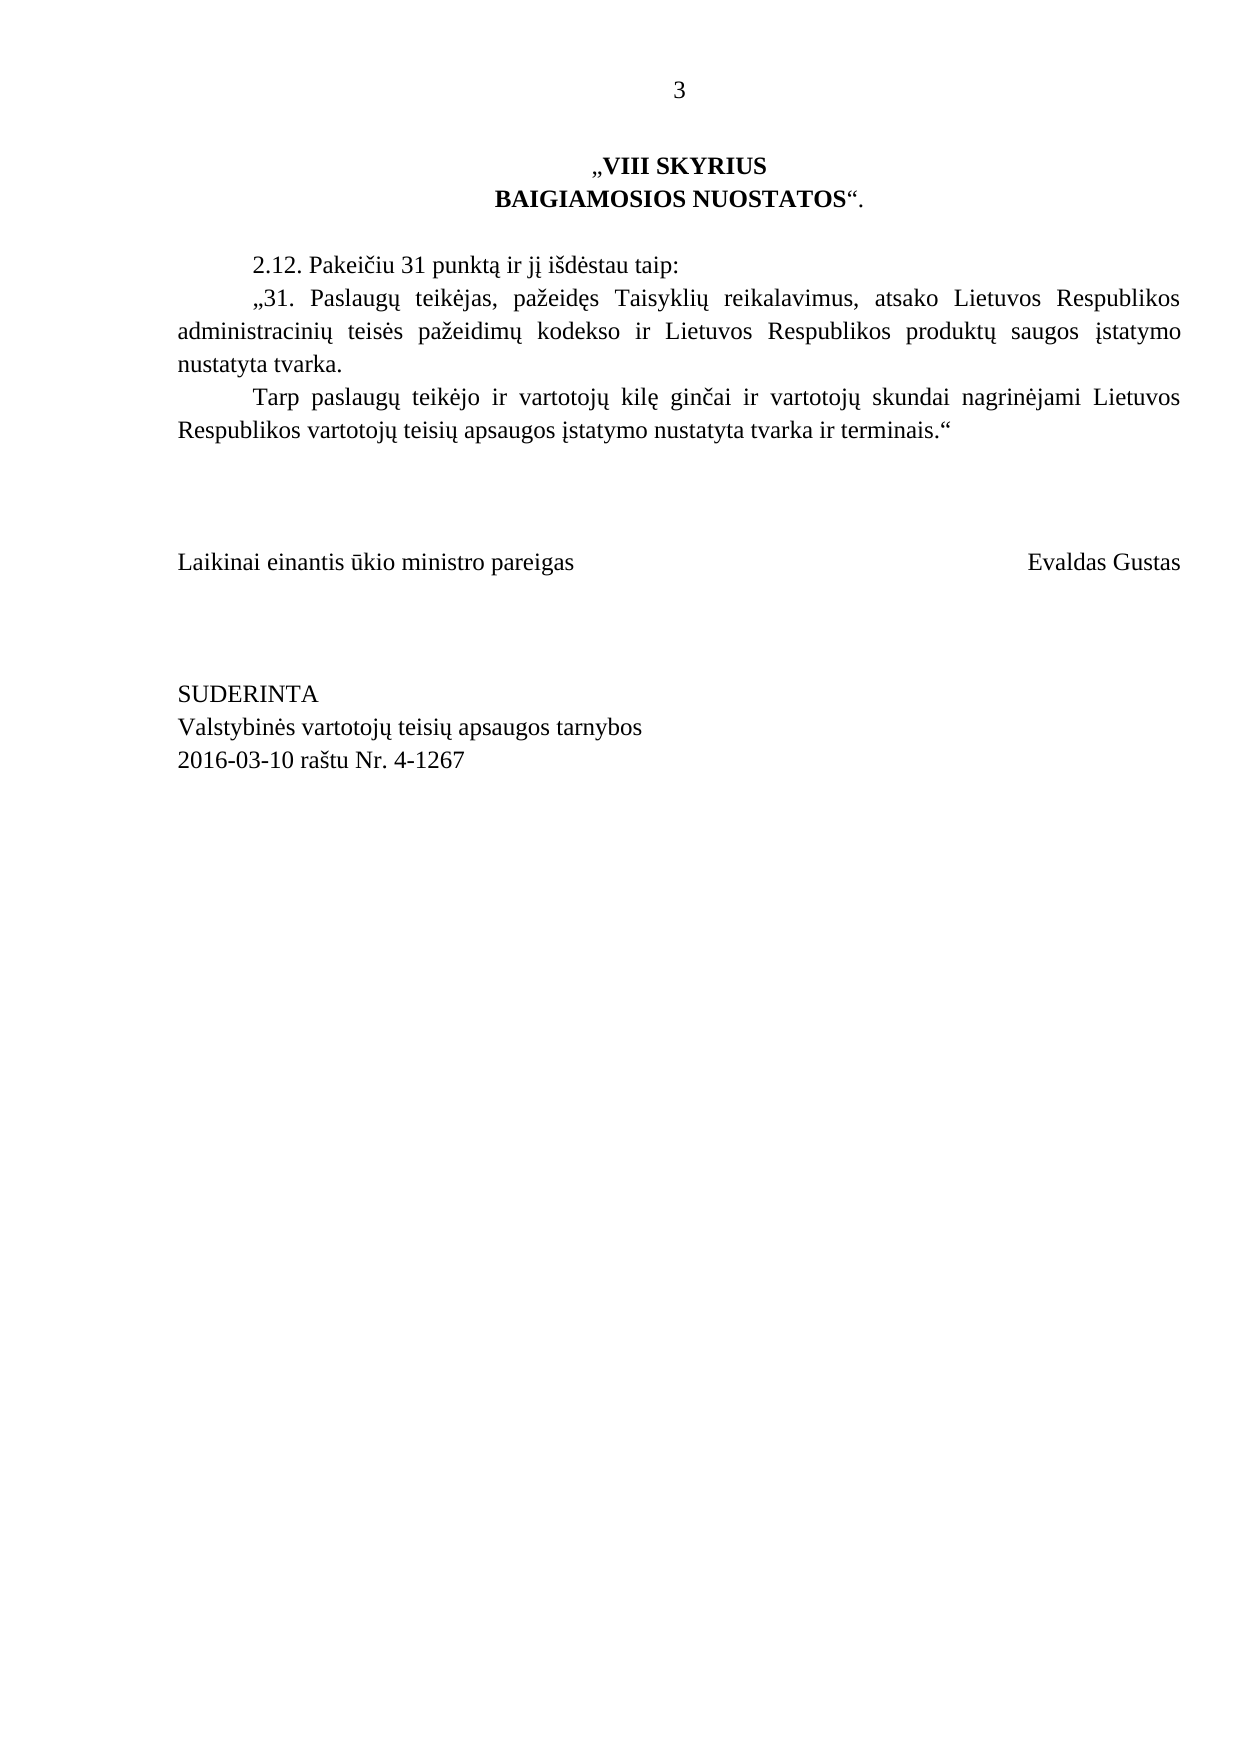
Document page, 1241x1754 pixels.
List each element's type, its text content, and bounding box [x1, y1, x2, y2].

text „31. Paslaugų teikėjas, pažeidęs Taisyklių reikalavimus, atsako Lietuvos Respublikos administracinių teisės pažeidimų kodekso ir Lietuvos Respublikos produktų saugos įstatymo nustatyta tvarka. [177, 283, 1181, 378]
text BAIGIAMOSIOS NUOSTATOS“. [177, 184, 1181, 213]
text „VIII SKYRIUS [177, 151, 1181, 180]
text 2.12. Pakeičiu 31 punktą ir jį išdėstau taip: [177, 250, 1181, 279]
text SUDERINTA [177, 679, 1181, 708]
text Laikinai einantis ūkio ministro pareigas Evaldas Gustas [177, 547, 1181, 576]
text Tarp paslaugų teikėjo ir vartotojų kilę ginčai ir vartotojų skundai nagrinėjami Lietuvos Respublikos vartotojų teisių apsaugos įstatymo nustatyta tvarka ir terminais.“ [177, 382, 1181, 444]
text Valstybinės vartotojų teisių apsaugos tarnybos [177, 712, 1181, 741]
text 2016-03-10 raštu Nr. 4-1267 [177, 746, 1181, 774]
